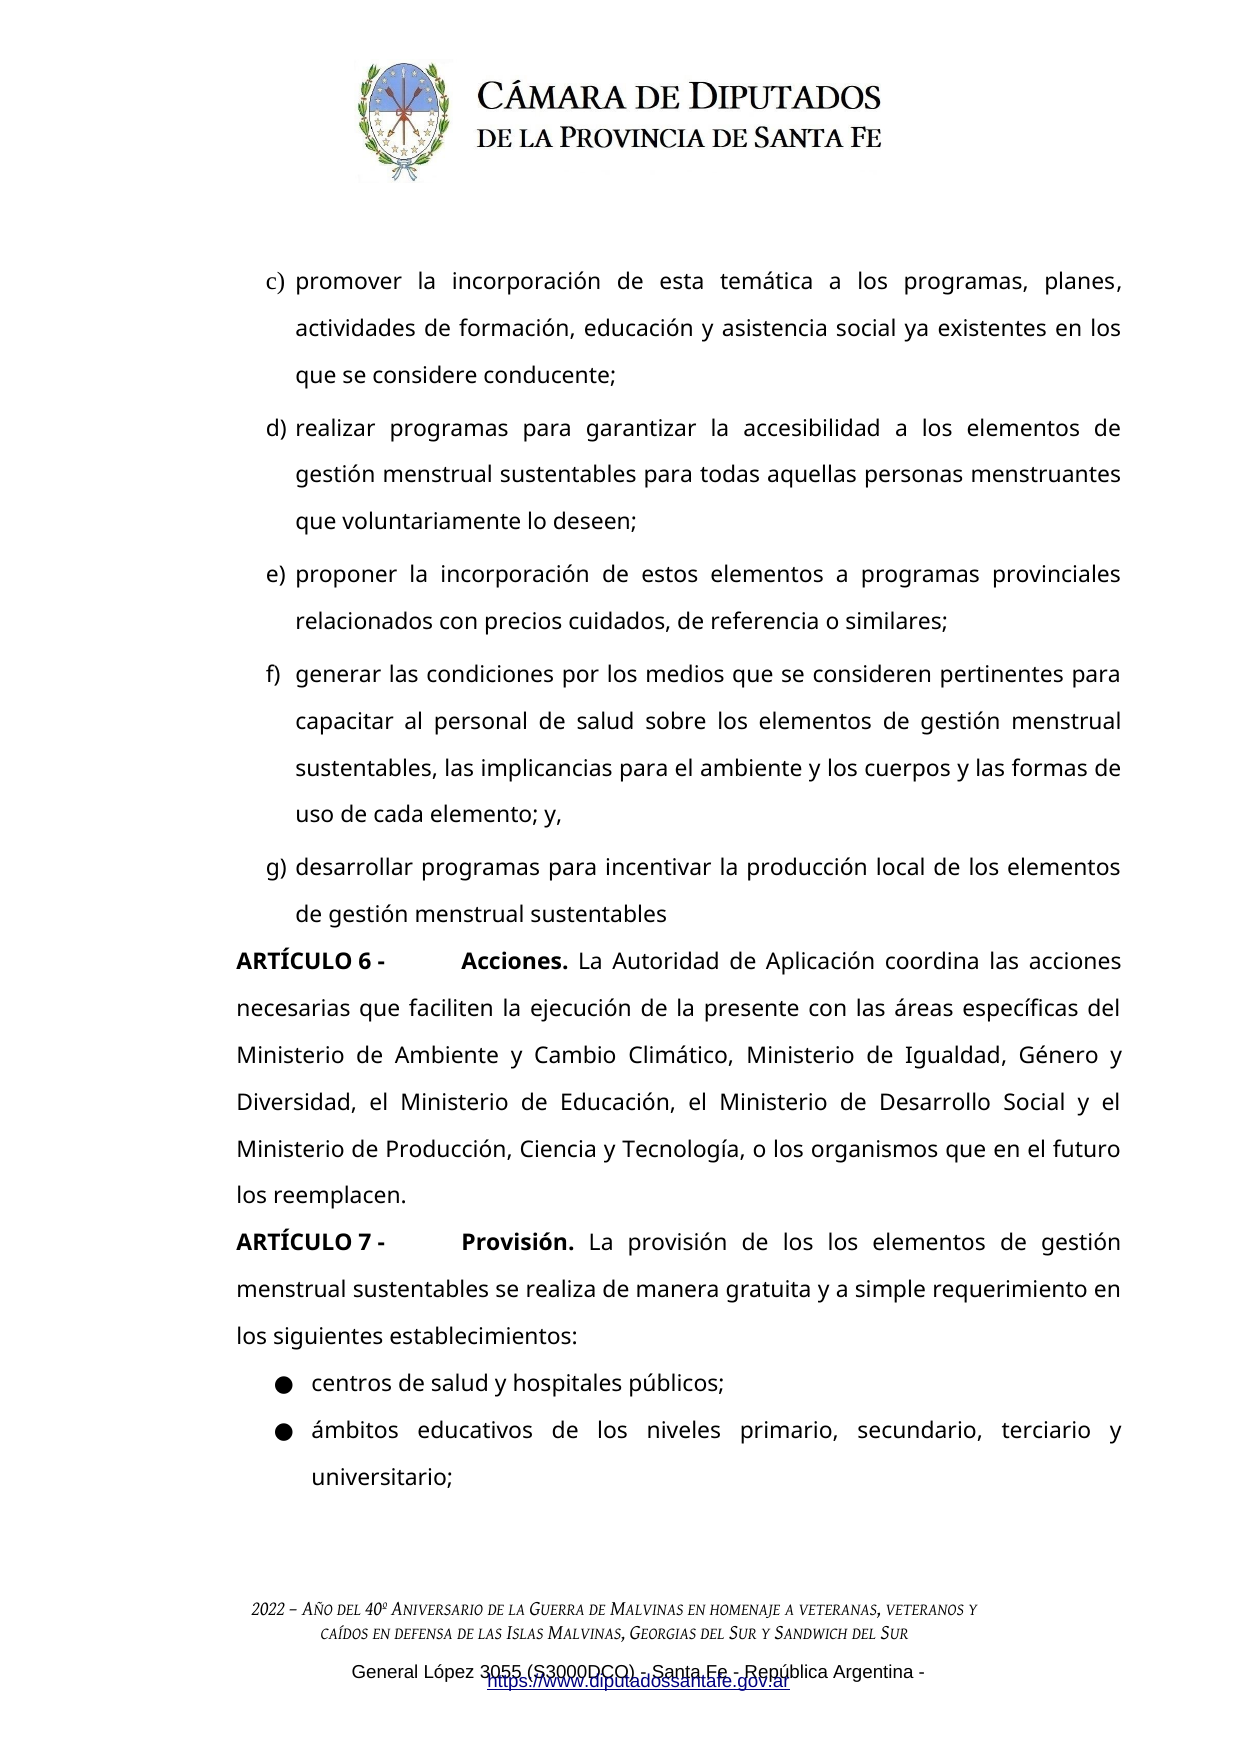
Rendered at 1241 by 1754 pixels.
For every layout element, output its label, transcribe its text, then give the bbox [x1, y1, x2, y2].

picture [354, 59, 886, 183]
list centros de salud y hospitales públicos; [274, 1367, 1122, 1398]
list promover la incorporación de esta temática a los programas, planes, actividades de formación, educación y asistencia social ya existentes en los que se considere conducente; [266, 265, 1122, 390]
list desarrollar programas para incentivar la producción local de los elementos de gestión menstrual sustentables [266, 851, 1122, 929]
list Provisión. La provisión de los los elementos de gestión menstrual sustentables se realiza de manera gratuita y a simple requerimiento en los siguientes establecimientos: [236, 1226, 1122, 1351]
list generar las condiciones por los medios que se consideren pertinentes para capacitar al personal de salud sobre los elementos de gestión menstrual sustentables, las implicancias para el ambiente y los cuerpos y las formas de uso de cada elemento; y, [266, 658, 1122, 830]
list proponer la incorporación de estos elementos a programas provinciales relacionados con precios cuidados, de referencia o similares; [266, 558, 1122, 636]
list realizar programas para garantizar la accesibilidad a los elementos de gestión menstrual sustentables para todas aquellas personas menstruantes que voluntariamente lo deseen; [266, 412, 1122, 537]
list ámbitos educativos de los niveles primario, secundario, terciario y universitario; [274, 1414, 1122, 1492]
list Acciones. La Autoridad de Aplicación coordina las acciones necesarias que faciliten la ejecución de la presente con las áreas específicas del Ministerio de Ambiente y Cambio Climático, Ministerio de Igualdad, Género y Diversidad, el Ministerio de Educación, el Ministerio de Desarrollo Social y el Ministerio de Producción, Ciencia y Tecnología, o los organismos que en el futuro los reemplacen. [236, 945, 1122, 1211]
